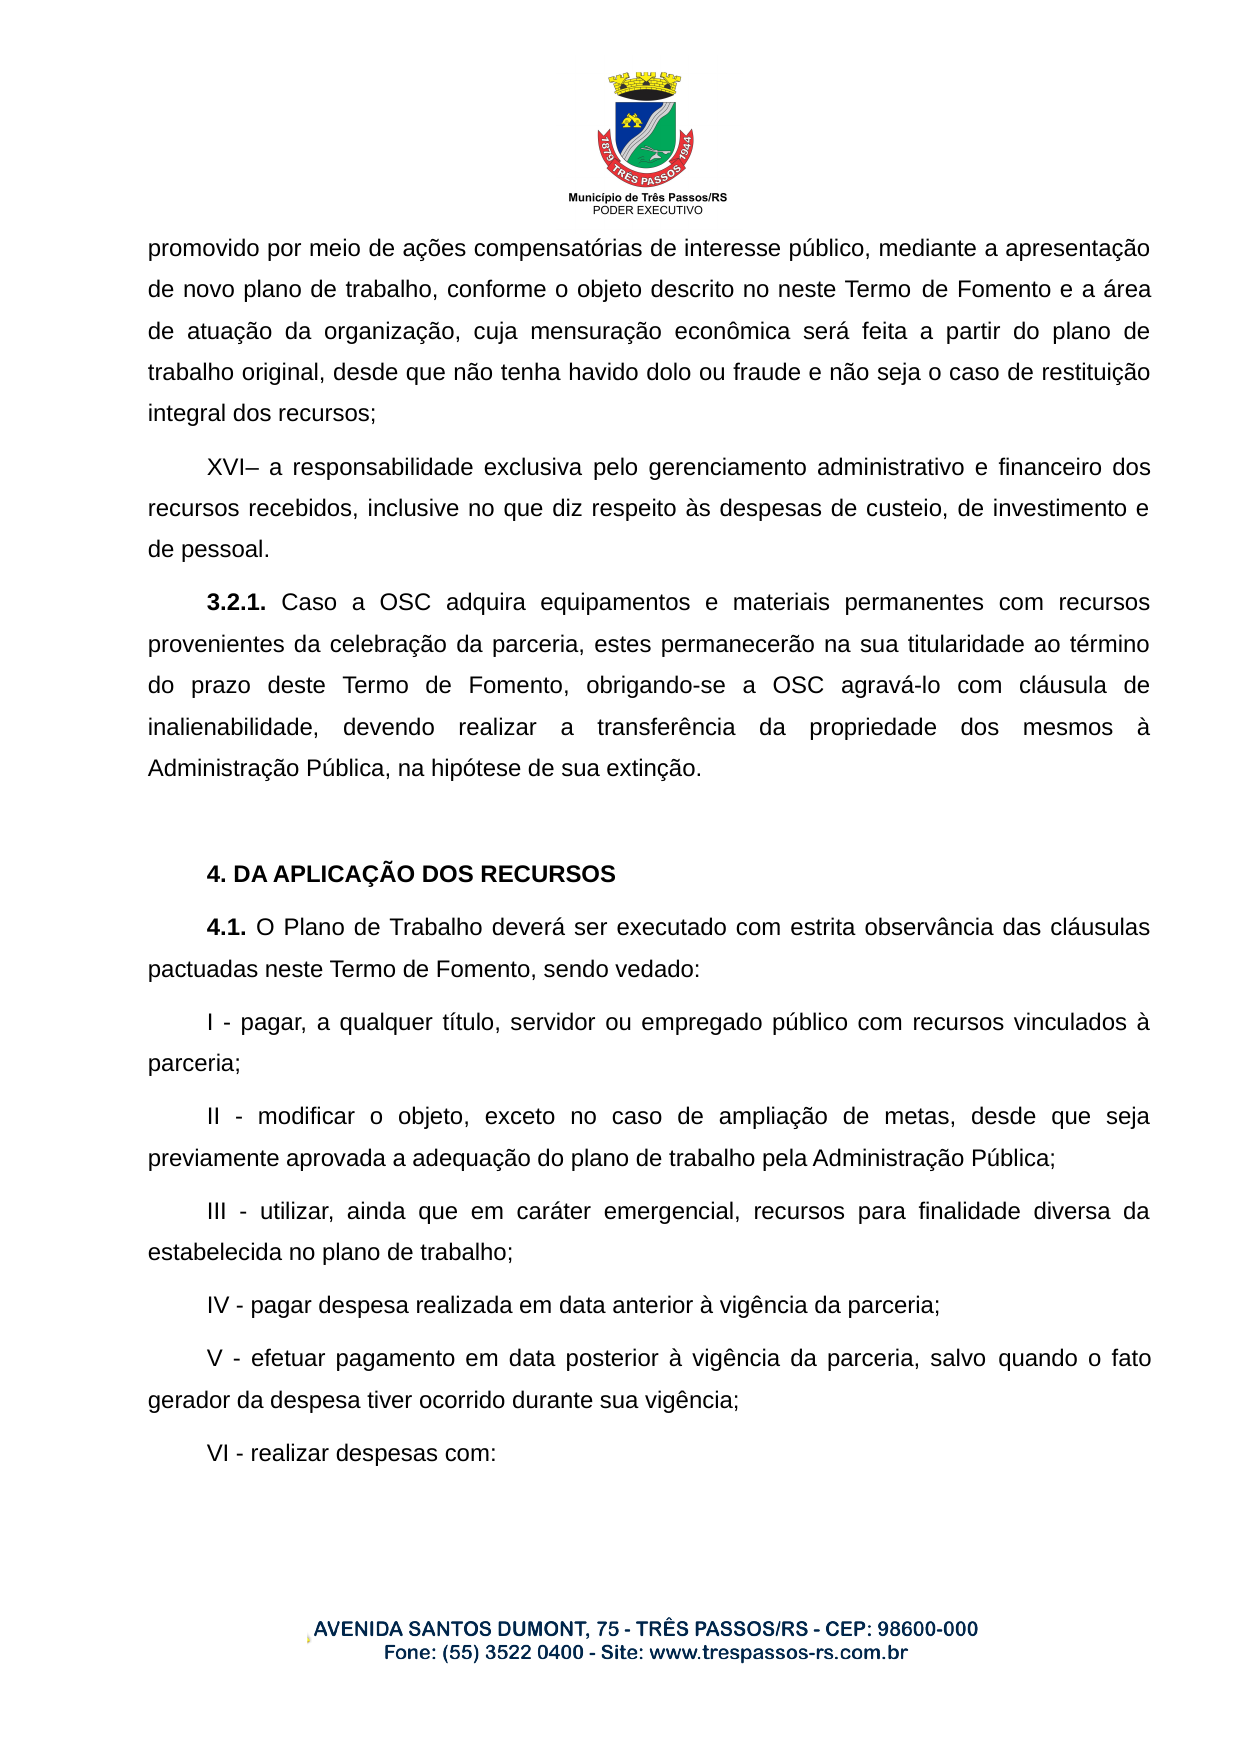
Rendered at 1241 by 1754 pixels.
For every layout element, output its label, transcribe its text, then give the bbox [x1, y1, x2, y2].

text V - efetuar pagamento em data posterior à vigência da parceria, salvo quando o fato gerador da despesa tiver ocorrido durante sua vigência; [148, 1344, 1152, 1413]
text I - pagar, a qualquer título, servidor ou empregado público com recursos vinculados à parceria; [148, 1008, 1152, 1077]
text 3.2.1. Caso a OSC adquira equipamentos e materiais permanentes com recursos provenientes da celebração da parceria, estes permanecerão na sua titularidade ao término do prazo deste Termo de Fomento, obrigando-se a OSC agravá-lo com cláusula de inalienabilidade, devendo realizar a transferência da propriedade dos mesmos à Administração Pública, na hipótese de sua extinção. [148, 588, 1152, 781]
text promovido por meio de ações compensatórias de interesse público, mediante a apresentação de novo plano de trabalho, conforme o objeto descrito no neste Termo de Fomento e a área de atuação da organização, cuja mensuração econômica será feita a partir do plano de trabalho original, desde que não tenha havido dolo ou fraude e não seja o caso de restituição integral dos recursos; [148, 234, 1152, 427]
text XVI– a responsabilidade exclusiva pelo gerenciamento administrativo e financeiro dos recursos recebidos, inclusive no que diz respeito às despesas de custeio, de investimento e de pessoal. [148, 452, 1152, 563]
text II - modificar o objeto, exceto no caso de ampliação de metas, desde que seja previamente aprovada a adequação do plano de trabalho pela Administração Pública; [148, 1102, 1152, 1171]
text IV - pagar despesa realizada em data anterior à vigência da parceria; [148, 1291, 1152, 1319]
text 4. DA APLICAÇÃO DOS RECURSOS [148, 860, 1152, 888]
text VI - realizar despesas com: [148, 1439, 1152, 1466]
text III - utilizar, ainda que em caráter emergencial, recursos para finalidade diversa da estabelecida no plano de trabalho; [148, 1197, 1152, 1266]
text 4.1. O Plano de Trabalho deverá ser executado com estrita observância das cláusulas pactuadas neste Termo de Fomento, sendo vedado: [148, 913, 1152, 982]
